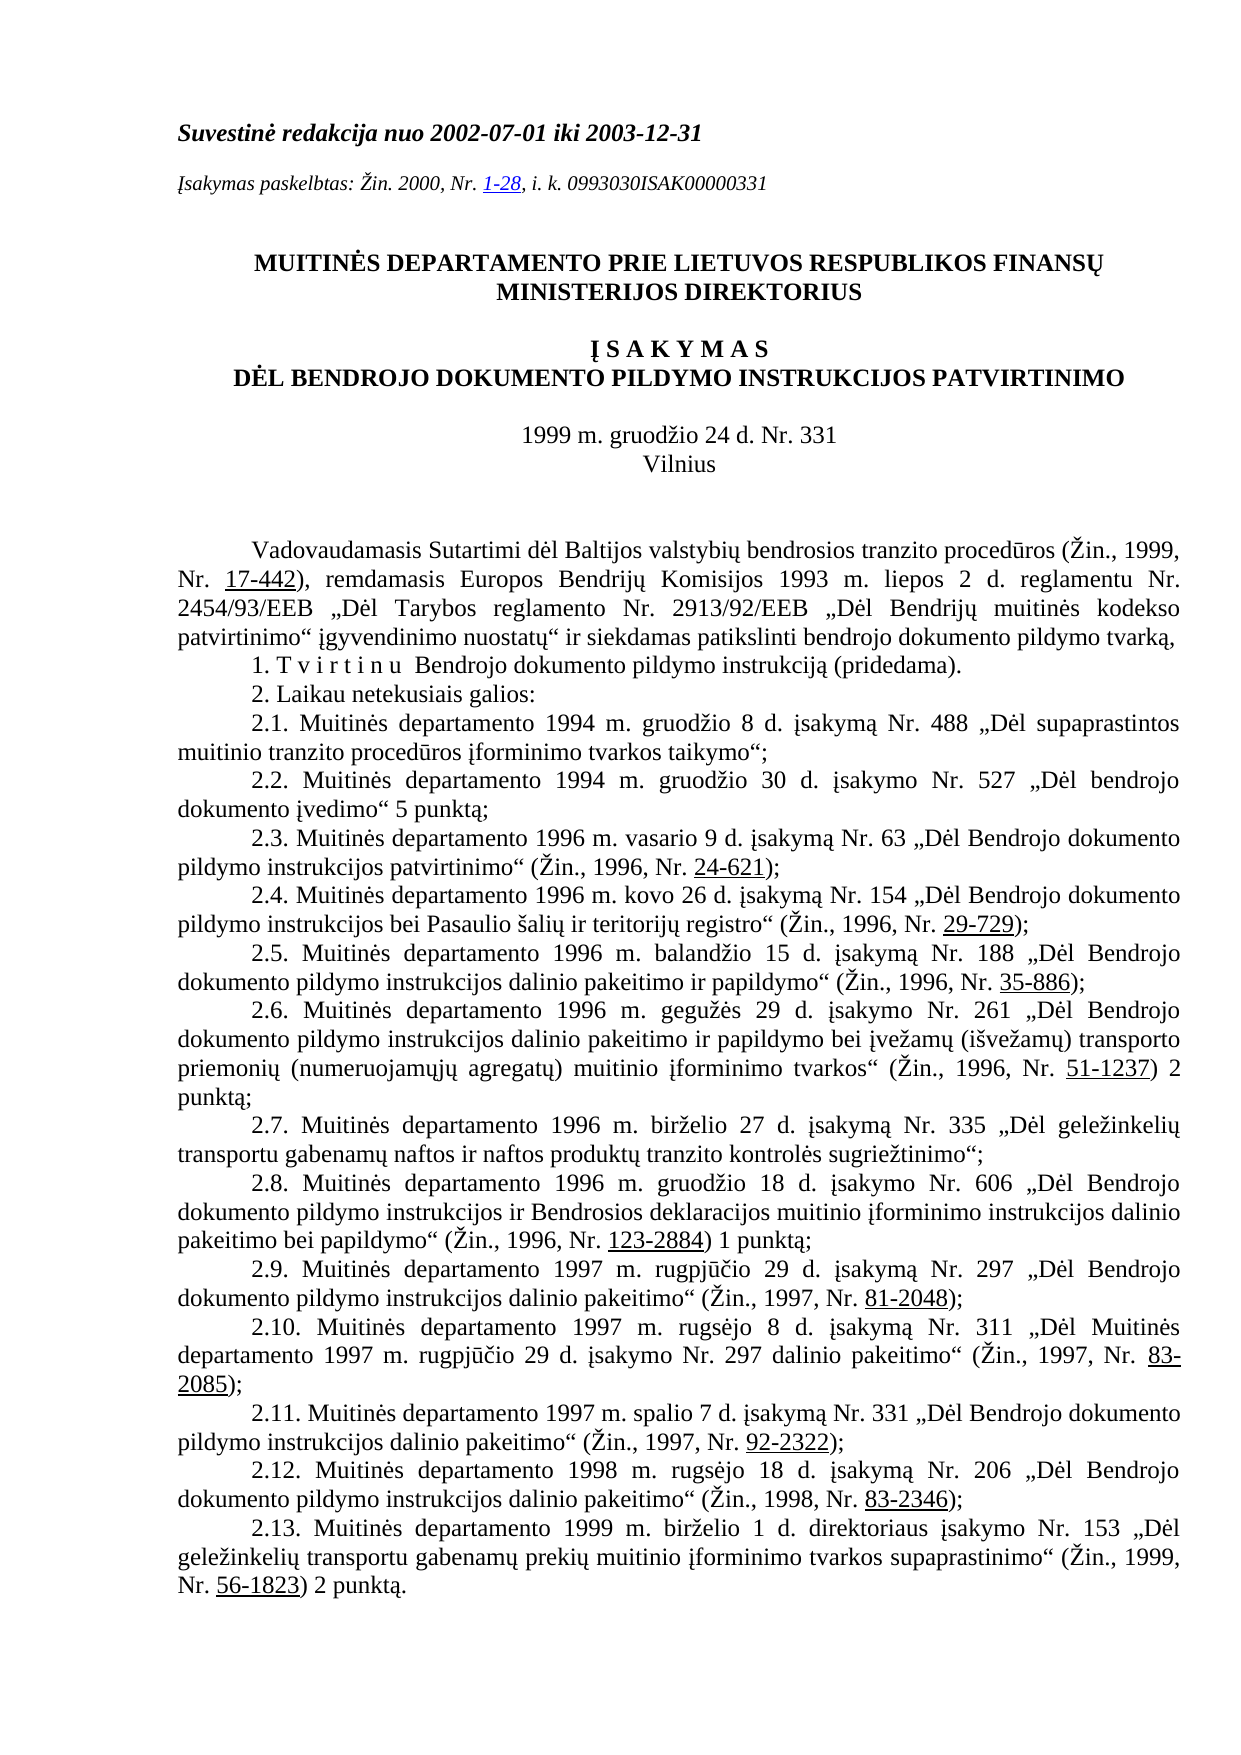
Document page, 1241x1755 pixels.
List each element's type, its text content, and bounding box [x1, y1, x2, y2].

text 2.10. Muitinės departamento 1997 m. rugsėjo 8 d. įsakymą Nr. 311 „Dėl Muitinės departamento 1997 m. rugpjūčio 29 d. įsakymo Nr. 297 dalinio pakeitimo“ (Žin., 1997, Nr. 83-2085); [177, 1312, 1181, 1398]
text 2. Laikau netekusiais galios: [177, 679, 1181, 708]
text 2.11. Muitinės departamento 1997 m. spalio 7 d. įsakymą Nr. 331 „Dėl Bendrojo dokumento pildymo instrukcijos dalinio pakeitimo“ (Žin., 1997, Nr. 92-2322); [177, 1398, 1181, 1455]
text 2.12. Muitinės departamento 1998 m. rugsėjo 18 d. įsakymą Nr. 206 „Dėl Bendrojo dokumento pildymo instrukcijos dalinio pakeitimo“ (Žin., 1998, Nr. 83-2346); [177, 1455, 1181, 1513]
text 2.6. Muitinės departamento 1996 m. gegužės 29 d. įsakymo Nr. 261 „Dėl Bendrojo dokumento pildymo instrukcijos dalinio pakeitimo ir papildymo bei įvežamų (išvežamų) transporto priemonių (numeruojamųjų agregatų) muitinio įforminimo tvarkos“ (Žin., 1996, Nr. 51-1237) 2 punktą; [177, 995, 1181, 1110]
text 2.5. Muitinės departamento 1996 m. balandžio 15 d. įsakymą Nr. 188 „Dėl Bendrojo dokumento pildymo instrukcijos dalinio pakeitimo ir papildymo“ (Žin., 1996, Nr. 35-886); [177, 938, 1181, 995]
text 1999 m. gruodžio 24 d. Nr. 331 [177, 420, 1181, 449]
text Suvestinė redakcija nuo 2002-07-01 iki 2003-12-31 [177, 118, 1181, 147]
text 1. Tvirtinu Bendrojo dokumento pildymo instrukciją (pridedama). [177, 650, 1181, 679]
text 2.2. Muitinės departamento 1994 m. gruodžio 30 d. įsakymo Nr. 527 „Dėl bendrojo dokumento įvedimo“ 5 punktą; [177, 765, 1181, 823]
text Vilnius [177, 449, 1181, 478]
text 2.4. Muitinės departamento 1996 m. kovo 26 d. įsakymą Nr. 154 „Dėl Bendrojo dokumento pildymo instrukcijos bei Pasaulio šalių ir teritorijų registro“ (Žin., 1996, Nr. 29-729); [177, 880, 1181, 938]
text 2.8. Muitinės departamento 1996 m. gruodžio 18 d. įsakymo Nr. 606 „Dėl Bendrojo dokumento pildymo instrukcijos ir Bendrosios deklaracijos muitinio įforminimo instrukcijos dalinio pakeitimo bei papildymo“ (Žin., 1996, Nr. 123-2884) 1 punktą; [177, 1168, 1181, 1254]
text DĖL BENDROJO DOKUMENTO PILDYMO INSTRUKCIJOS PATVIRTINIMO [177, 363, 1181, 392]
text Į S A K Y M A S [177, 334, 1181, 363]
text 2.1. Muitinės departamento 1994 m. gruodžio 8 d. įsakymą Nr. 488 „Dėl supaprastintos muitinio tranzito procedūros įforminimo tvarkos taikymo“; [177, 708, 1181, 765]
text MUITINĖS DEPARTAMENTO PRIE LIETUVOS RESPUBLIKOS FINANSŲ MINISTERIJOS DIREKTORIUS [177, 248, 1181, 305]
text 2.9. Muitinės departamento 1997 m. rugpjūčio 29 d. įsakymą Nr. 297 „Dėl Bendrojo dokumento pildymo instrukcijos dalinio pakeitimo“ (Žin., 1997, Nr. 81-2048); [177, 1254, 1181, 1312]
text 2.7. Muitinės departamento 1996 m. birželio 27 d. įsakymą Nr. 335 „Dėl geležinkelių transportu gabenamų naftos ir naftos produktų tranzito kontrolės sugriežtinimo“; [177, 1110, 1181, 1168]
text 2.3. Muitinės departamento 1996 m. vasario 9 d. įsakymą Nr. 63 „Dėl Bendrojo dokumento pildymo instrukcijos patvirtinimo“ (Žin., 1996, Nr. 24-621); [177, 823, 1181, 880]
text 2.13. Muitinės departamento 1999 m. birželio 1 d. direktoriaus įsakymo Nr. 153 „Dėl geležinkelių transportu gabenamų prekių muitinio įforminimo tvarkos supaprastinimo“ (Žin., 1999, Nr. 56-1823) 2 punktą. [177, 1513, 1181, 1599]
text Vadovaudamasis Sutartimi dėl Baltijos valstybių bendrosios tranzito procedūros (Žin., 1999, Nr. 17-442), remdamasis Europos Bendrijų Komisijos 1993 m. liepos 2 d. reglamentu Nr. 2454/93/EEB „Dėl Tarybos reglamento Nr. 2913/92/EEB „Dėl Bendrijų muitinės kodekso patvirtinimo“ įgyvendinimo nuostatų“ ir siekdamas patikslinti bendrojo dokumento pildymo tvarką, [177, 535, 1181, 650]
text Įsakymas paskelbtas: Žin. 2000, Nr. 1-28, i. k. 0993030ISAK00000331 [177, 171, 1181, 195]
